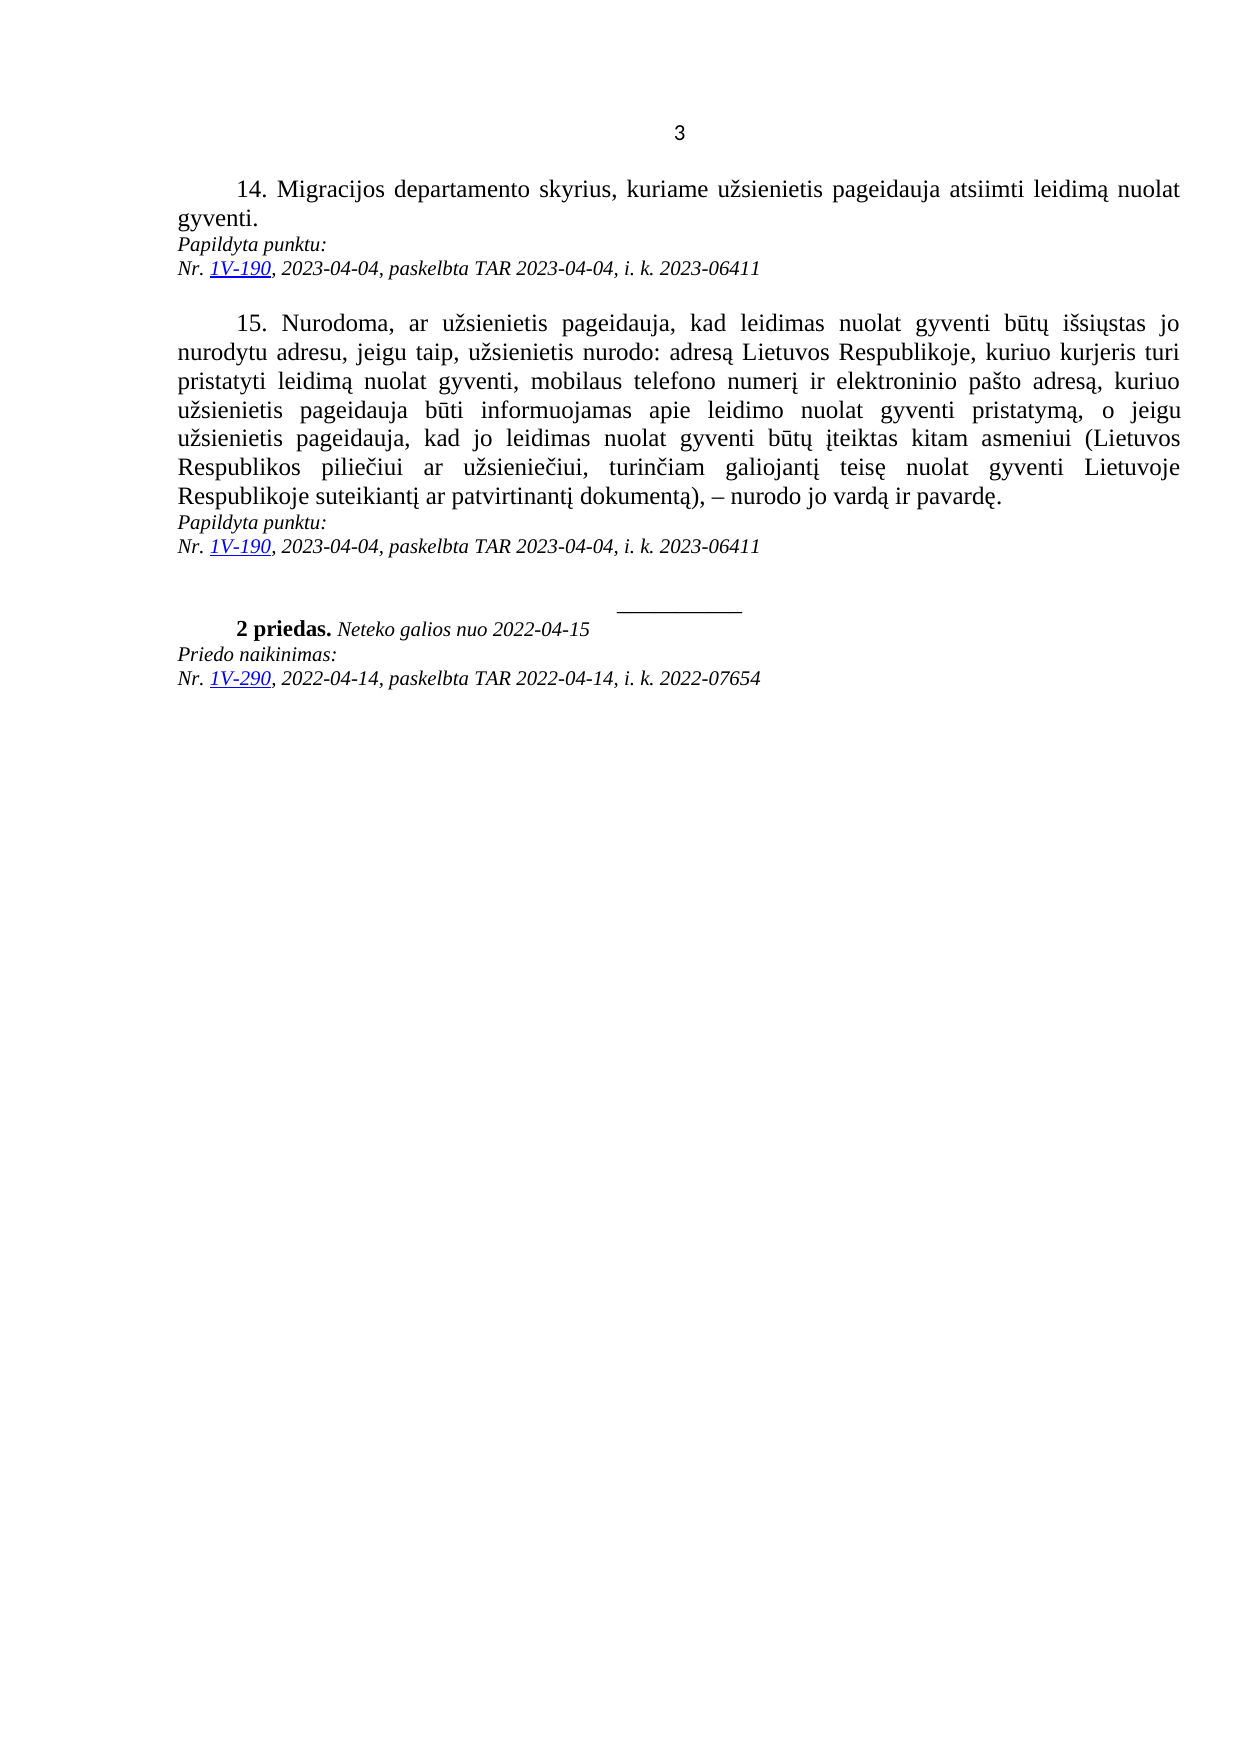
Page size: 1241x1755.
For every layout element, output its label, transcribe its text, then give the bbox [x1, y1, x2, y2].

text 2 priedas. Neteko galios nuo 2022-04-15 [177, 615, 1181, 642]
text Nr. 1V-190, 2023-04-04, paskelbta TAR 2023-04-04, i. k. 2023-06411 [177, 534, 1181, 558]
text Papildyta punktu: [177, 232, 1181, 256]
text Nr. 1V-190, 2023-04-04, paskelbta TAR 2023-04-04, i. k. 2023-06411 [177, 256, 1181, 280]
text Papildyta punktu: [177, 510, 1181, 534]
text Nr. 1V-290, 2022-04-14, paskelbta TAR 2022-04-14, i. k. 2022-07654 [177, 666, 1181, 690]
text 15. Nurodoma, ar užsienietis pageidauja, kad leidimas nuolat gyventi būtų išsiųstas jo nurodytu adresu, jeigu taip, užsienietis nurodo: adresą Lietuvos Respublikoje, kuriuo kurjeris turi pristatyti leidimą nuolat gyventi, mobilaus telefono numerį ir elektroninio pašto adresą, kuriuo užsienietis pageidauja būti informuojamas apie leidimo nuolat gyventi pristatymą, o jeigu užsienietis pageidauja, kad jo leidimas nuolat gyventi būtų įteiktas kitam asmeniui (Lietuvos Respublikos piliečiui ar užsieniečiui, turinčiam galiojantį teisę nuolat gyventi Lietuvoje Respublikoje suteikiantį ar patvirtinantį dokumentą), – nurodo jo vardą ir pavardę. [177, 308, 1181, 510]
text 14. Migracijos departamento skyrius, kuriame užsienietis pageidauja atsiimti leidimą nuolat gyventi. [177, 174, 1181, 232]
text Priedo naikinimas: [177, 642, 1181, 666]
text __________ [177, 587, 1181, 615]
